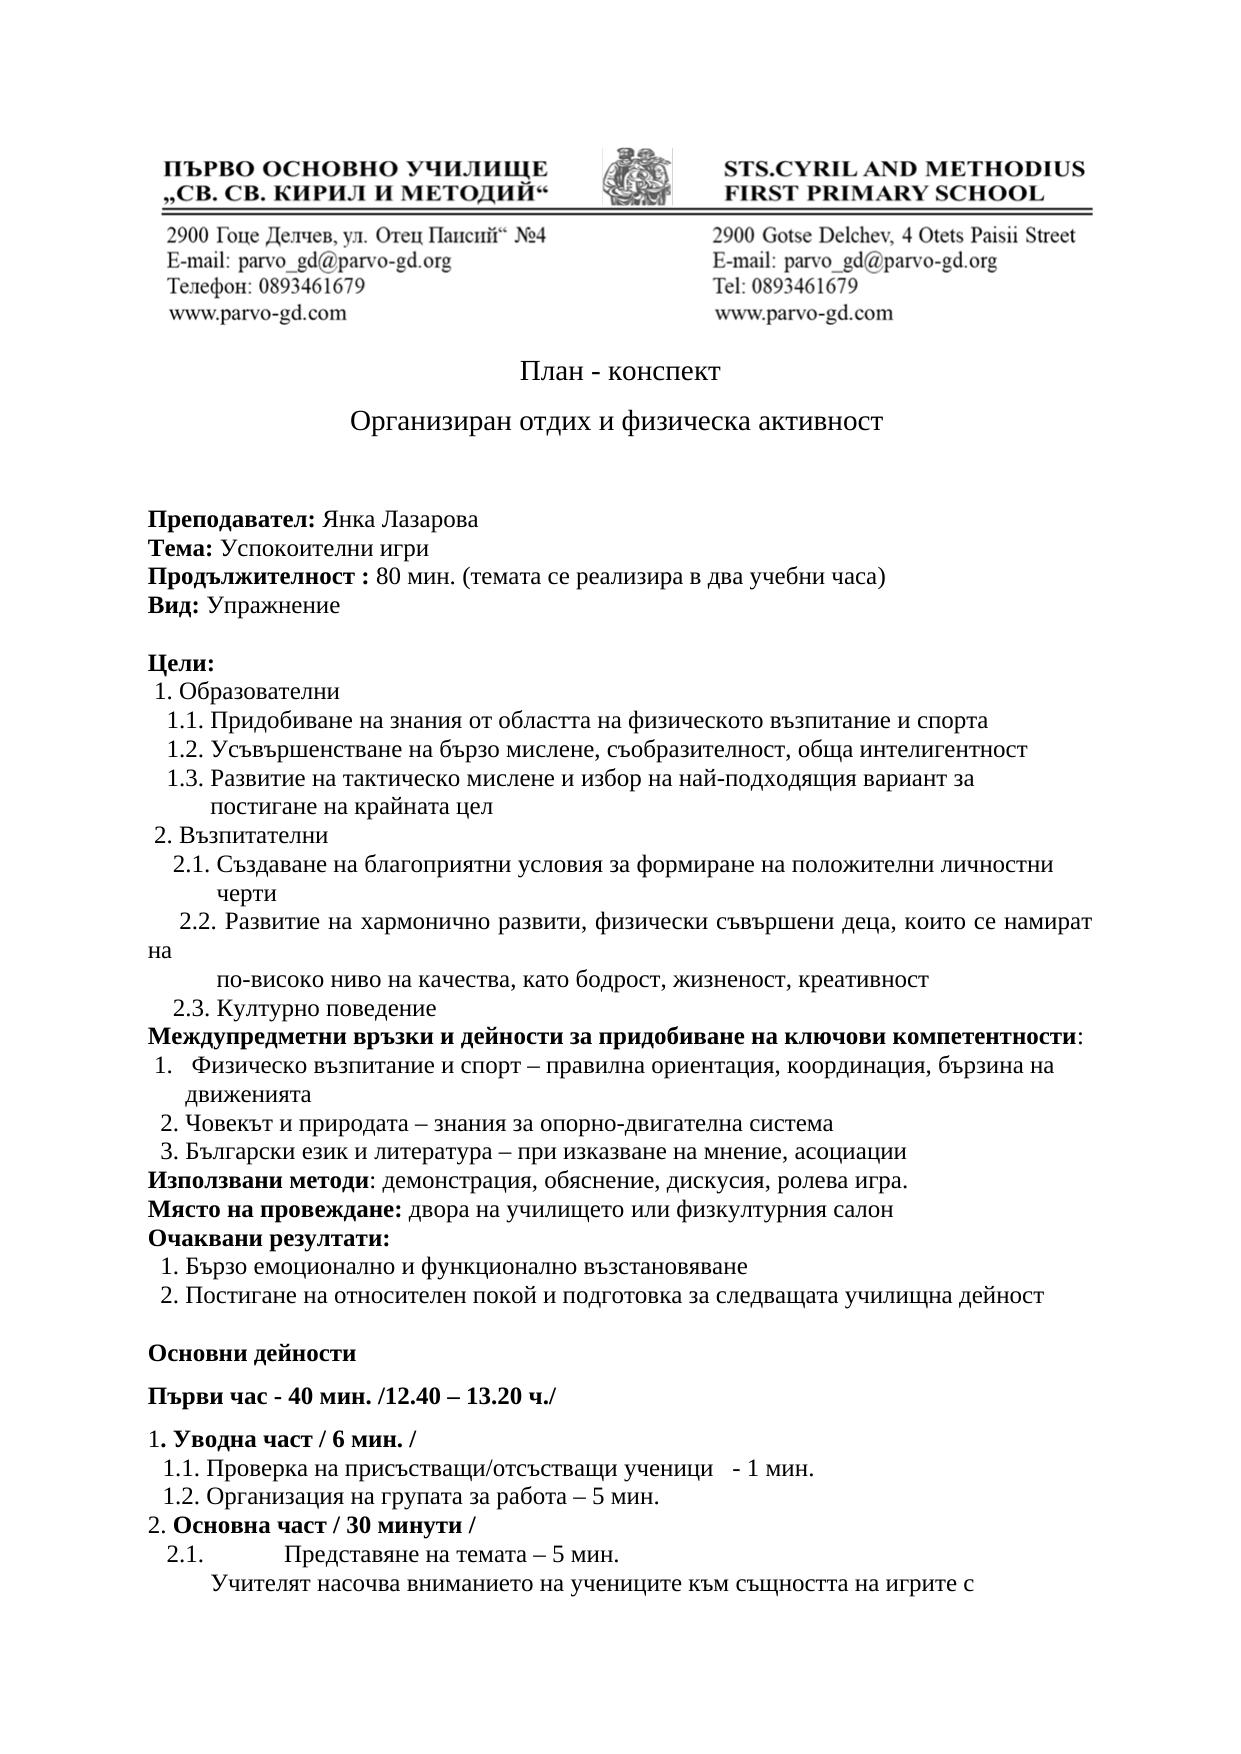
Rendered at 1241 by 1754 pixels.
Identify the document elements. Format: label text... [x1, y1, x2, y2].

text движенията [148, 1079, 1093, 1108]
text Вид: Упражнение [148, 590, 1093, 619]
text 1. Бързо емоционално и функционално възстановяване [148, 1251, 1093, 1280]
text Основни дейности [148, 1338, 1093, 1366]
text План - конспект [148, 353, 1093, 387]
text 2.2. Развитие на хармонично развити, физически съвършени деца, които се намират на [148, 906, 1093, 964]
text 2.3. Културно поведение [148, 993, 1093, 1021]
text Преподавател: Янка Лазарова [148, 504, 1093, 533]
text 3. Български език и литература – при изказване на мнение, асоциации [148, 1136, 1093, 1165]
list Физическо възпитание и спорт – правилна ориентация, координация, бързина на [154, 1050, 1093, 1079]
text 2. Човекът и природата – знания за опорно-двигателна система [148, 1108, 1093, 1136]
text Първи час - 40 мин. /12.40 – 13.20 ч./ [148, 1381, 1093, 1409]
text по-високо ниво на качества, като бодрост, жизненост, креативност [148, 964, 1093, 993]
text Очаквани резултати: [148, 1223, 1093, 1251]
text 2. Основна част / 30 минути / [148, 1510, 1093, 1539]
text 2.1. Създаване на благоприятни условия за формиране на положителни личностни [148, 849, 1093, 878]
text постигане на крайната цел [148, 791, 1093, 820]
text 1. Образователни [148, 676, 1093, 705]
text Учителят насочва вниманието на учениците към същността на игрите с [148, 1568, 1093, 1596]
text 1.1. Придобиване на знания от областта на физическото възпитание и спорта [148, 705, 1093, 734]
text Продължителност : 80 мин. (темата се реализира в два учебни часа) [148, 561, 1093, 590]
text 1. Уводна част / 6 мин. / [148, 1424, 1093, 1453]
text Междупредметни връзки и дейности за придобиване на ключови компетентности: [148, 1021, 1093, 1050]
text Цели: [148, 648, 1093, 676]
text 1.1. Проверка на присъстващи/отсъстващи ученици - 1 мин. [162, 1453, 1093, 1481]
text Използвани методи: демонстрация, обяснение, дискусия, ролева игра. [148, 1165, 1093, 1194]
text 1.3. Развитие на тактическо мислене и избор на най-подходящия вариант за [148, 763, 1093, 791]
text Организиран отдих и физическа активност [148, 403, 1093, 437]
list Представяне на темата – 5 мин. [166, 1539, 1093, 1568]
text 2. Възпитателни [148, 820, 1093, 849]
text черти [148, 878, 1093, 906]
text 2. Постигане на относителен покой и подготовка за следващата училищна дейност [148, 1280, 1093, 1309]
text 1.2. Организация на групата за работа – 5 мин. [162, 1481, 1093, 1510]
text Тема: Успокоителни игри [148, 533, 1093, 561]
text Място на провеждане: двора на училището или физкултурния салон [148, 1194, 1093, 1223]
text 1.2. Усъвършенстване на бързо мислене, съобразителност, обща интелигентност [148, 734, 1093, 763]
